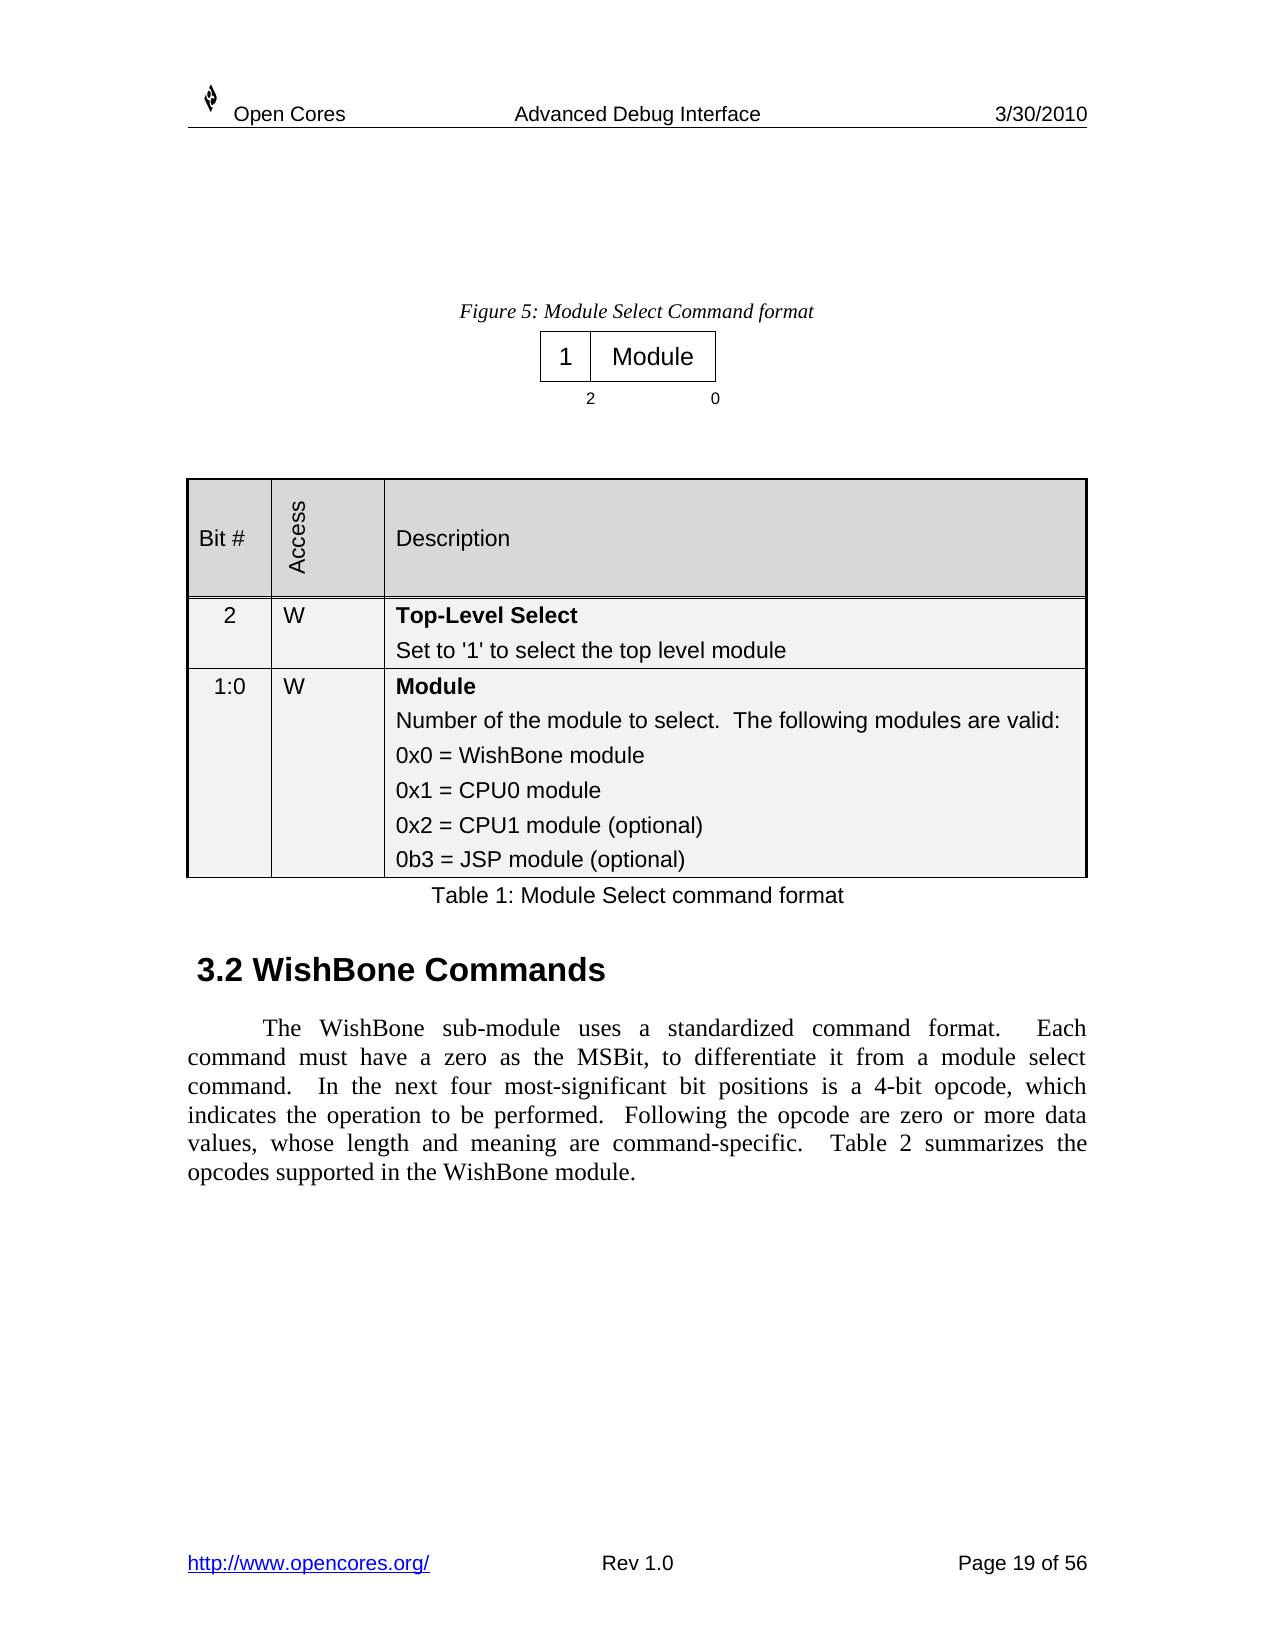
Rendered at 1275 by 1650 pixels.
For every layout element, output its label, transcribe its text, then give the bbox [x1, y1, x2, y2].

table_cell 1:0 [189, 669, 271, 877]
subtitle WishBone Commands [187, 950, 1087, 988]
table_cell Module Number of the module to select. The following modules are valid: 0x0 = WishBone module 0x1 = CPU0 module 0x2 = CPU1 module (optional) 0b3 = JSP module (optional) [385, 669, 1085, 877]
table_cell 2 [189, 599, 271, 668]
text Figure 5: Module Select Command format [411, 299, 864, 323]
text Table 1: Module Select command format [187, 882, 1087, 908]
text The WishBone sub-module uses a standardized command format. Each command must have a zero as the MSBit, to differentiate it from a module select command. In the next four most-significant bit positions is a 4-bit opcode, which indicates the operation to be performed. Following the opcode are zero or more data values, whose length and meaning are command-specific. Table 2 summarizes the opcodes supported in the WishBone module. [187, 1013, 1087, 1186]
table_cell W [272, 599, 384, 668]
table_header Bit # [189, 480, 271, 596]
table_header Access [272, 480, 384, 596]
table_cell W [272, 669, 384, 877]
table_header Description [385, 480, 1085, 596]
table_cell Top-Level Select Set to '1' to select the top level module [385, 599, 1085, 668]
